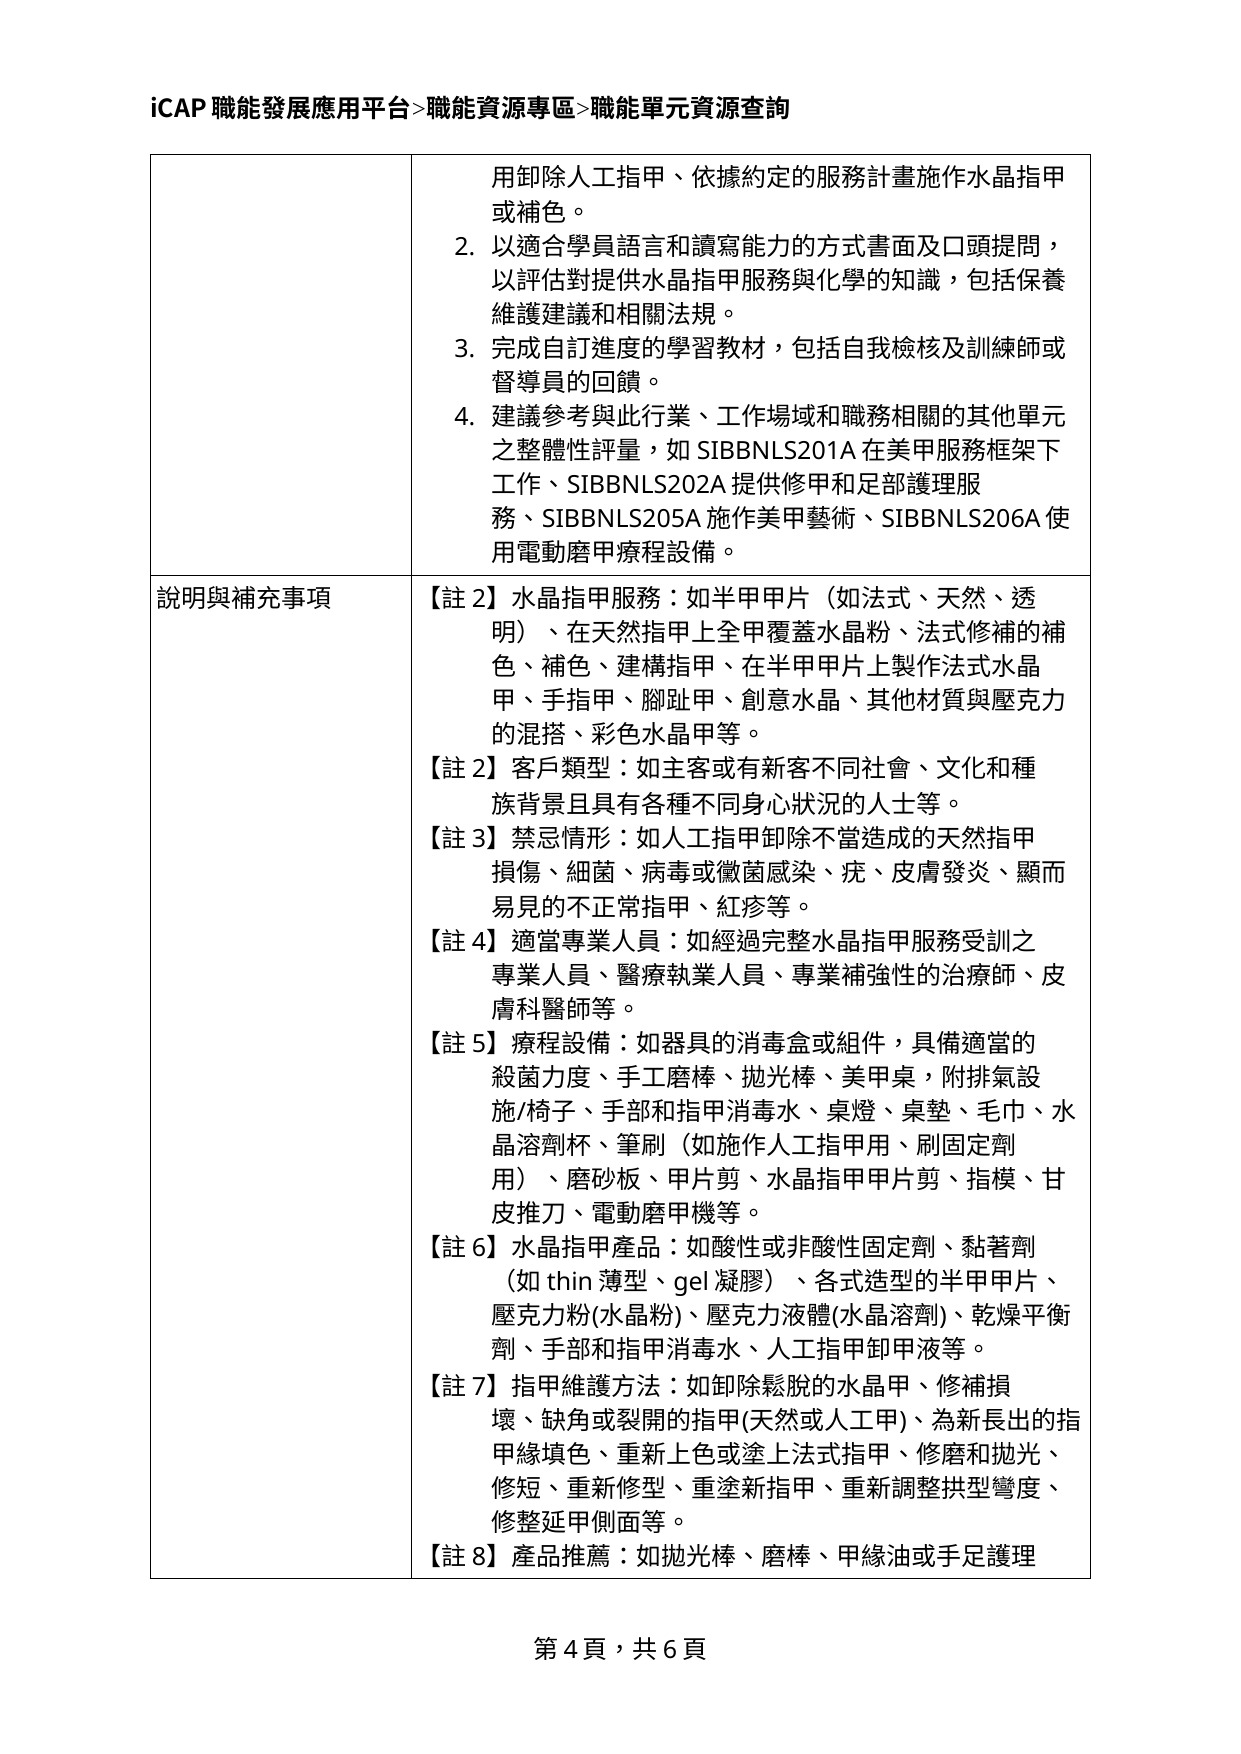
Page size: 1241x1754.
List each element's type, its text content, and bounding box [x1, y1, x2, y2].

table_cell [151, 155, 411, 574]
table_cell 【註2】水晶指甲服務：如半甲甲片（如法式、天然、透 明）、在天然指甲上全甲覆蓋水晶粉、法式修補的補色、補色、建構指甲、在半甲甲片上製作法式水晶甲、手指甲、腳趾甲、創意水晶、其他材質與壓克力的混搭、彩色水晶甲等。 【註2】客戶類型：如主客或有新客不同社會、文化和種 族背景且具有各種不同身心狀況的人士等。 【註3】禁忌情形：如人工指甲卸除不當造成的天然指甲 損傷、細菌、病毒或黴菌感染、疣、皮膚發炎、顯而易見的不正常指甲、紅疹等。 【註4】適當專業人員：如經過完整水晶指甲服務受訓之 專業人員、醫療執業人員、專業補強性的治療師、皮膚科醫師等。 【註5】療程設備：如器具的消毒盒或組件，具備適當的 殺菌力度、手工磨棒、拋光棒、美甲桌，附排氣設施/椅子、手部和指甲消毒水、桌燈、桌墊、毛巾、水晶溶劑杯、筆刷（如施作人工指甲用、刷固定劑用）、磨砂板、甲片剪、水晶指甲甲片剪、指模、甘皮推刀、電動磨甲機等。 【註6】水晶指甲產品：如酸性或非酸性固定劑、黏著劑 （如thin薄型、gel凝膠）、各式造型的半甲甲片、壓克力粉(水晶粉)、壓克力液體(水晶溶劑)、乾燥平衡劑、手部和指甲消毒水、人工指甲卸甲液等。 【註7】指甲維護方法：如卸除鬆脫的水晶甲、修補損 壞、缺角或裂開的指甲(天然或人工甲)、為新長出的指甲緣填色、重新上色或塗上法式指甲、修磨和拋光、修短、重新修型、重塗新指甲、重新調整拱型彎度、修整延甲側面等。 【註8】產品推薦：如拋光棒、磨棒、甲緣油或手足護理 [412, 576, 1090, 1578]
table_cell 一、評量證據 應用美甲服務有關國家或地方的相關法規【註13】。 應用手部感染情況的傳染途徑之知識，執行感染控制的標準預防措施之技能。 管理禁忌情形和不良反應。 管理水晶指甲處理所產生的特定併發症【註14】。 針對產品、工具和療程設備，解釋及應用製造商說明書和安全資料表。 分析客戶的生活型態、指甲和皮膚，藉以設計服務計畫並提供諮詢以滿足客戶需求，包含水晶指甲的程序與產品之種類和造型、安全的產品施作技巧、需矯正或補救服務的區域、水晶指甲的卸除、水晶指甲的施作和補色、塗抹指甲油/亮光油、居家保養產品或補強性產品。 將產品塗佈於指甲表面，避開肌膚以降低皮膚刺激的風險。 有效控制服務的時間及有效控管療程廢棄物。 二、評量情境與資源 確保由評量員或與評量員搭配的技術專家依評量標準進行觀察，判定在一段期間內能一貫展現出專業職能。 確保在工作場域或在各種實際工作狀況的模擬工作場域環境中展現出職能，包括客戶狀況及穿插通常預期在工作場域中會從事的其他相關活動。 療程設備齊全的水晶指甲服務工作站【註15】。 個人防護裝備【註16】。 綜合性專業美甲服務範圍的水晶指甲產品。 適當的清潔與消毒用品和療程設備 。 相關的工作場域文件，包含製造商的療程設備說明書、產品說明書、製造商安全資料表及相關認證、工作場域的規定與操作流程手冊。 提供不同水晶指甲的需求關於使用適當模擬環境的指引，請參考本訓練的評量標準。 三、評量方法 直接觀察學員在實際或模擬工作環境中執行各項任務，在充分時間內示範其如何處理各種突發狀況，包含為提供客戶水晶指甲服務而做的準備工作、認清皮膚和指甲狀況，包含水晶指甲處理所產生的特定併發症，並提供客戶諮詢、依據製造商說明書安全正確使用卸除人工指甲、依據約定的服務計畫施作水晶指甲或補色。 以適合學員語言和讀寫能力的方式書面及口頭提問，以評估對提供水晶指甲服務與化學的知識，包括保養維護建議和相關法規。 完成自訂進度的學習教材，包括自我檢核及訓練師或督導員的回饋。 建議參考與此行業、工作場域和職務相關的其他單元之整體性評量，如SIBBNLS201A在美甲服務框架下工作、SIBBNLS202A提供修甲和足部護理服務、SIBBNLS205A施作美甲藝術、SIBBNLS206A使用電動磨甲療程設備。 [412, 155, 1090, 574]
table_cell 說明與補充事項 [151, 576, 411, 1578]
